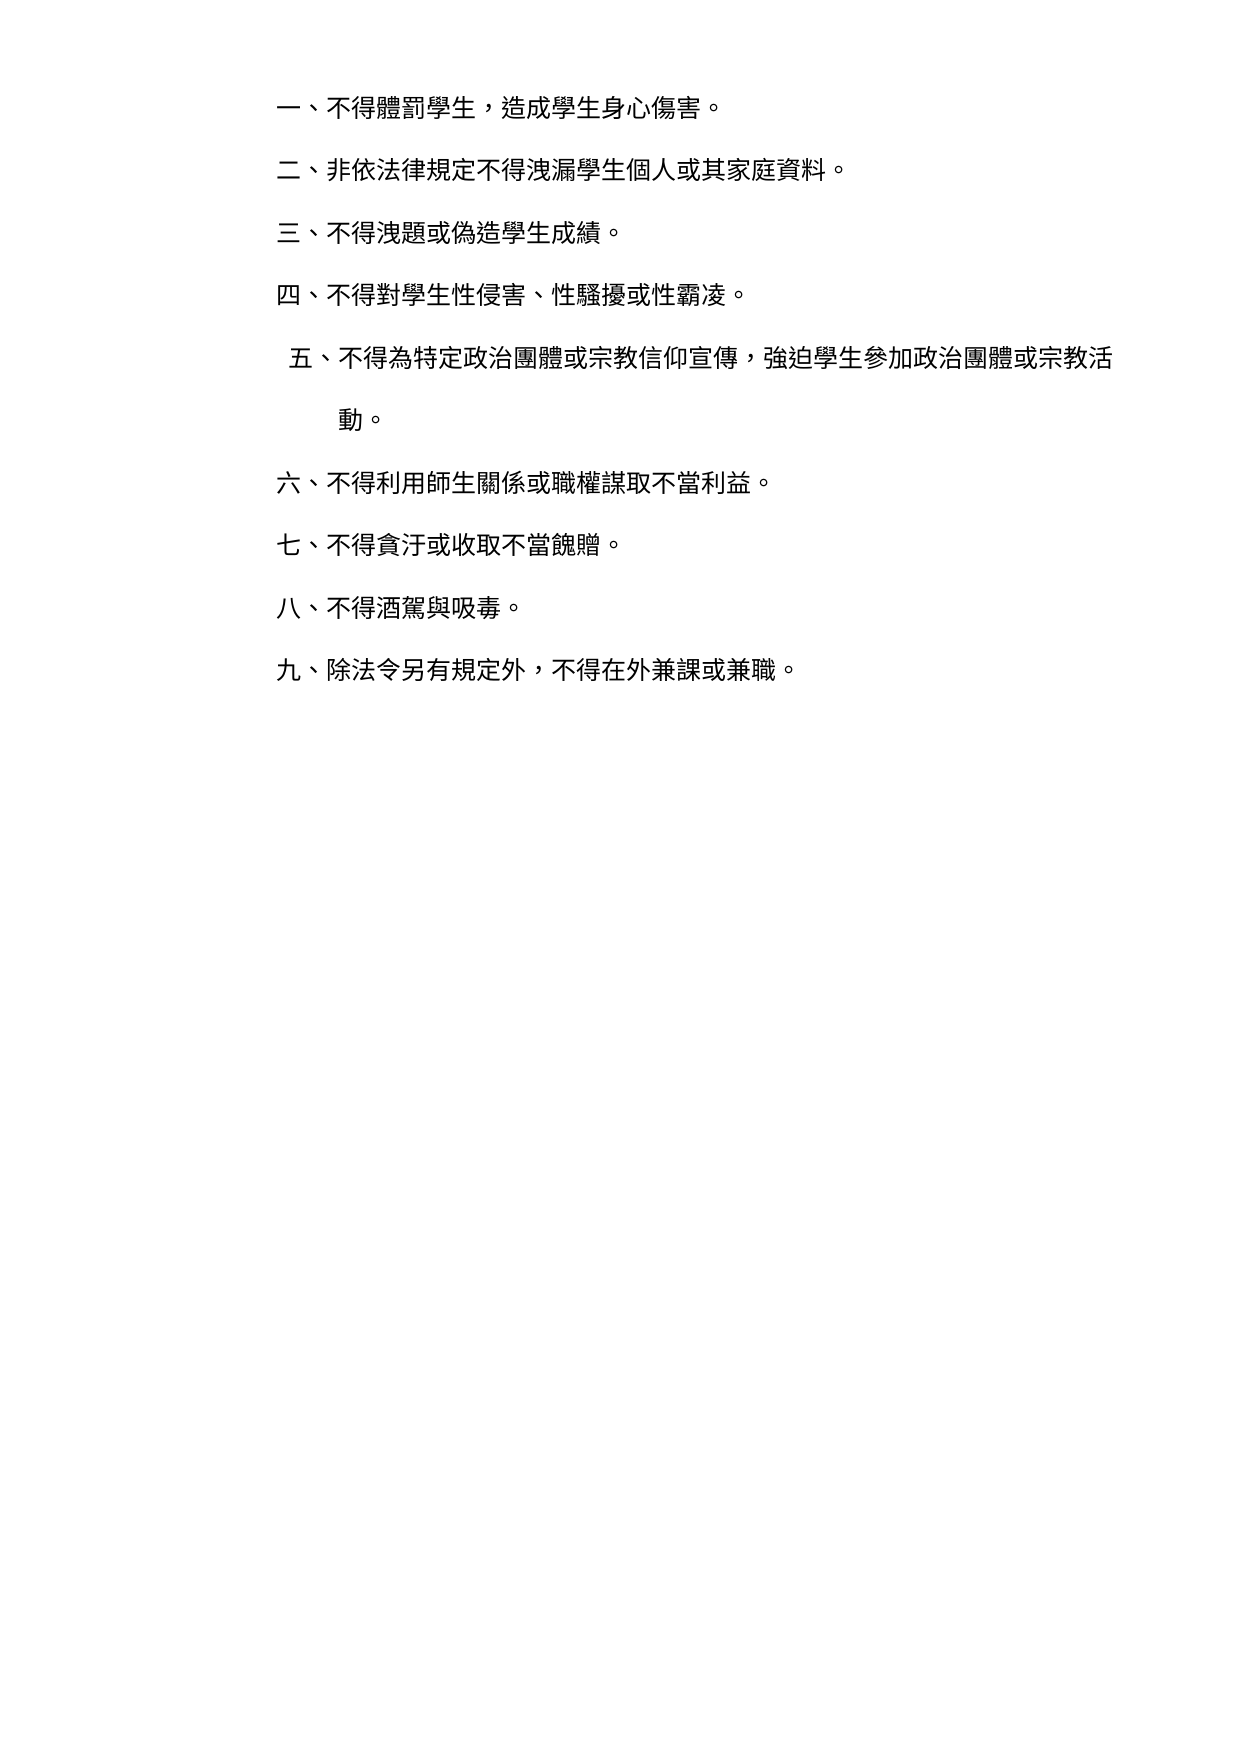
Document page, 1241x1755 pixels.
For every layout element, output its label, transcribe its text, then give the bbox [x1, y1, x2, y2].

text 四、不得對學生性侵害、性騷擾或性霸凌。 [226, 252, 1128, 314]
text 一、不得體罰學生，造成學生身心傷害。 [226, 64, 1128, 127]
text 八、不得酒駕與吸毒。 [226, 564, 1128, 627]
text 二、非依法律規定不得洩漏學生個人或其家庭資料。 [226, 127, 1128, 189]
text 三、不得洩題或偽造學生成績。 [226, 189, 1128, 252]
text 五、不得為特定政治團體或宗教信仰宣傳，強迫學生參加政治團體或宗教活動。 [289, 314, 1128, 439]
text 六、不得利用師生關係或職權謀取不當利益。 [226, 439, 1128, 502]
text 七、不得貪汙或收取不當餽贈。 [226, 502, 1128, 564]
text 九、除法令另有規定外，不得在外兼課或兼職。 [226, 627, 1128, 689]
